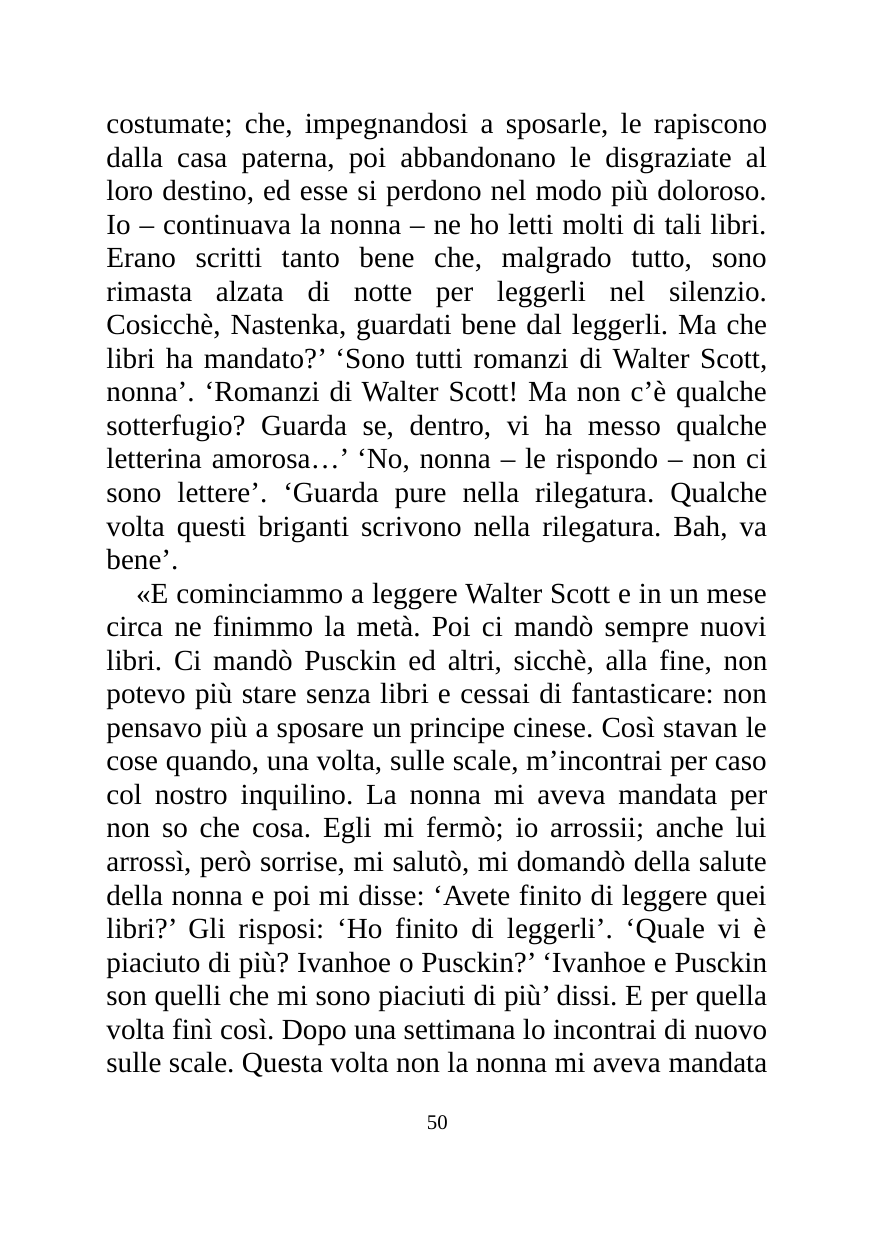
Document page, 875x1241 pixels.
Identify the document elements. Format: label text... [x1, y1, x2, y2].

text costumate; che, impegnandosi a sposarle, le rapiscono dalla casa paterna, poi abbandonano le disgraziate al loro destino, ed esse si perdono nel modo più doloroso. Io – continuava la nonna – ne ho letti molti di tali libri. Erano scritti tanto bene che, malgrado tutto, sono rimasta alzata di notte per leggerli nel silenzio. Cosicchè, Nastenka, guardati bene dal leggerli. Ma che libri ha mandato?’ ‘Sono tutti romanzi di Walter Scott, nonna’. ‘Romanzi di Walter Scott! Ma non c’è qualche sotterfugio? Guarda se, dentro, vi ha messo qualche letterina amorosa…’ ‘No, nonna – le rispondo – non ci sono lettere’. ‘Guarda pure nella rilegatura. Qualche volta questi briganti scrivono nella rilegatura. Bah, va bene’. [106, 106, 768, 576]
text «E cominciammo a leggere Walter Scott e in un mese circa ne finimmo la metà. Poi ci mandò sempre nuovi libri. Ci mandò Pusckin ed altri, sicchè, alla fine, non potevo più stare senza libri e cessai di fantasticare: non pensavo più a sposare un principe cinese. Così stavan le cose quando, una volta, sulle scale, m’incontrai per caso col nostro inquilino. La nonna mi aveva mandata per non so che cosa. Egli mi fermò; io arrossii; anche lui arrossì, però sorrise, mi salutò, mi domandò della salute della nonna e poi mi disse: ‘Avete finito di leggere quei libri?’ Gli risposi: ‘Ho finito di leggerli’. ‘Quale vi è piaciuto di più? Ivanhoe o Pusckin?’ ‘Ivanhoe e Pusckin son quelli che mi sono piaciuti di più’ dissi. E per quella volta finì così. Dopo una settimana lo incontrai di nuovo sulle scale. Questa volta non la nonna mi aveva mandata [106, 576, 768, 1079]
